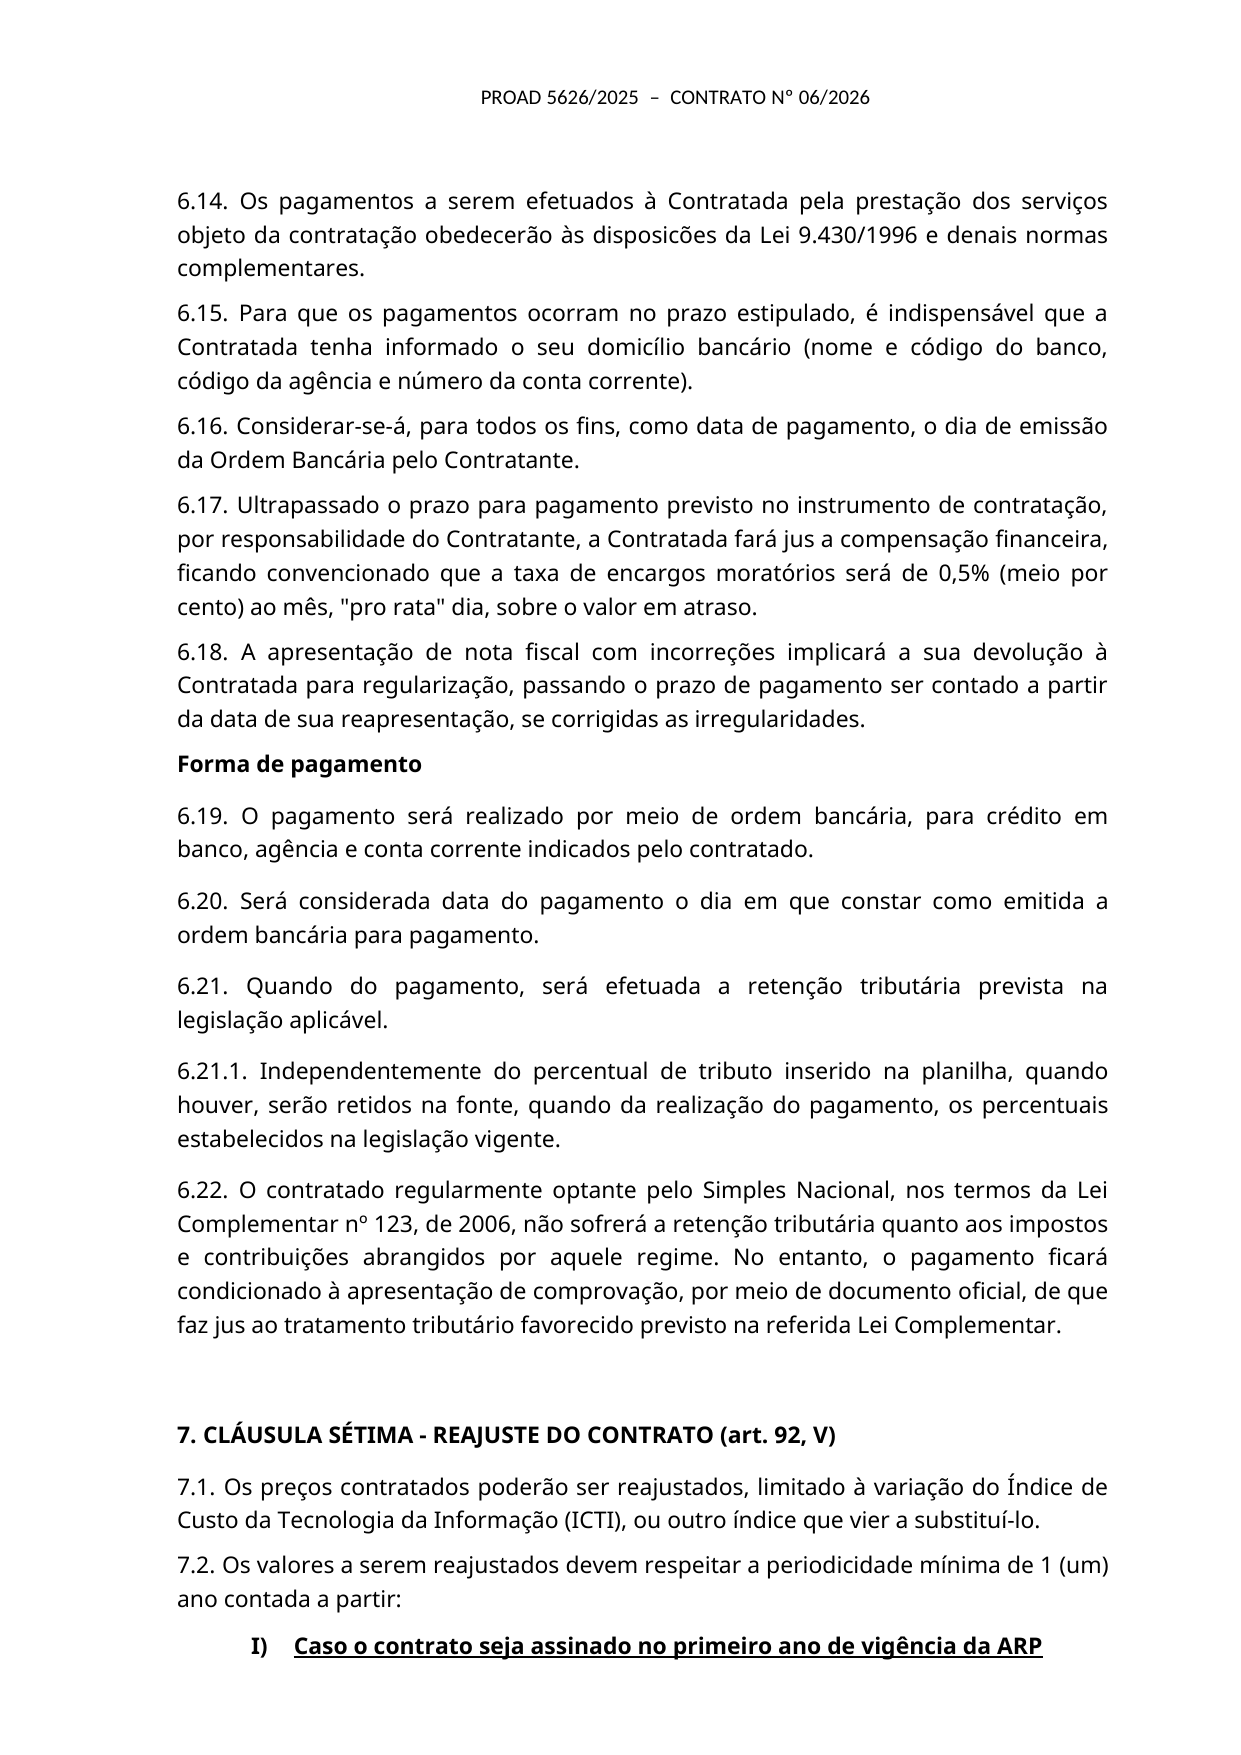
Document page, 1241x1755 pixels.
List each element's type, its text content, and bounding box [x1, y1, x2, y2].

text 6.22. O contratado regularmente optante pelo Simples Nacional, nos termos da Lei Complementar nº 123, de 2006, não sofrerá a retenção tributária quanto aos impostos e contribuições abrangidos por aquele regime. No entanto, o pagamento ficará condicionado à apresentação de comprovação, por meio de documento oficial, de que faz jus ao tratamento tributário favorecido previsto na referida Lei Complementar. [177, 1174, 1109, 1340]
text 7.2. Os valores a serem reajustados devem respeitar a periodicidade mínima de 1 (um) ano contada a partir: [177, 1549, 1109, 1614]
text 6.18. A apresentação de nota fiscal com incorreções implicará a sua devolução à Contratada para regularização, passando o prazo de pagamento ser contado a partir da data de sua reapresentação, se corrigidas as irregularidades. [177, 636, 1109, 734]
text 6.19. O pagamento será realizado por meio de ordem bancária, para crédito em banco, agência e conta corrente indicados pelo contratado. [177, 800, 1109, 865]
text 6.15. Para que os pagamentos ocorram no prazo estipulado, é indispensável que a Contratada tenha informado o seu domicílio bancário (nome e código do banco, código da agência e número da conta corrente). [177, 297, 1109, 396]
text 6.17. Ultrapassado o prazo para pagamento previsto no instrumento de contratação, por responsabilidade do Contratante, a Contratada fará jus a compensação financeira, ficando convencionado que a taxa de encargos moratórios será de 0,5% (meio por cento) ao mês, "pro rata" dia, sobre o valor em atraso. [177, 489, 1109, 622]
subtitle 7. CLÁUSULA SÉTIMA - REAJUSTE DO CONTRATO (art. 92, V) [177, 1419, 1110, 1450]
subtitle Forma de pagamento [177, 748, 1110, 779]
list Caso o contrato seja assinado no primeiro ano de vigência da ARP [251, 1630, 1122, 1661]
text 7.1. Os preços contratados poderão ser reajustados, limitado à variação do Índice de Custo da Tecnologia da Informação (ICTI), ou outro índice que vier a substituí-lo. [177, 1471, 1109, 1536]
text 6.21. Quando do pagamento, será efetuada a retenção tributária prevista na legislação aplicável. [177, 970, 1109, 1035]
text 6.21.1. Independentemente do percentual de tributo inserido na planilha, quando houver, serão retidos na fonte, quando da realização do pagamento, os percentuais estabelecidos na legislação vigente. [177, 1055, 1109, 1154]
text 6.16. Considerar-se-á, para todos os fins, como data de pagamento, o dia de emissão da Ordem Bancária pelo Contratante. [177, 410, 1109, 475]
text 6.20. Será considerada data do pagamento o dia em que constar como emitida a ordem bancária para pagamento. [177, 885, 1109, 950]
text 6.14. Os pagamentos a serem efetuados à Contratada pela prestação dos serviços objeto da contratação obedecerão às disposicões da Lei 9.430/1996 e denais normas complementares. [177, 185, 1109, 284]
